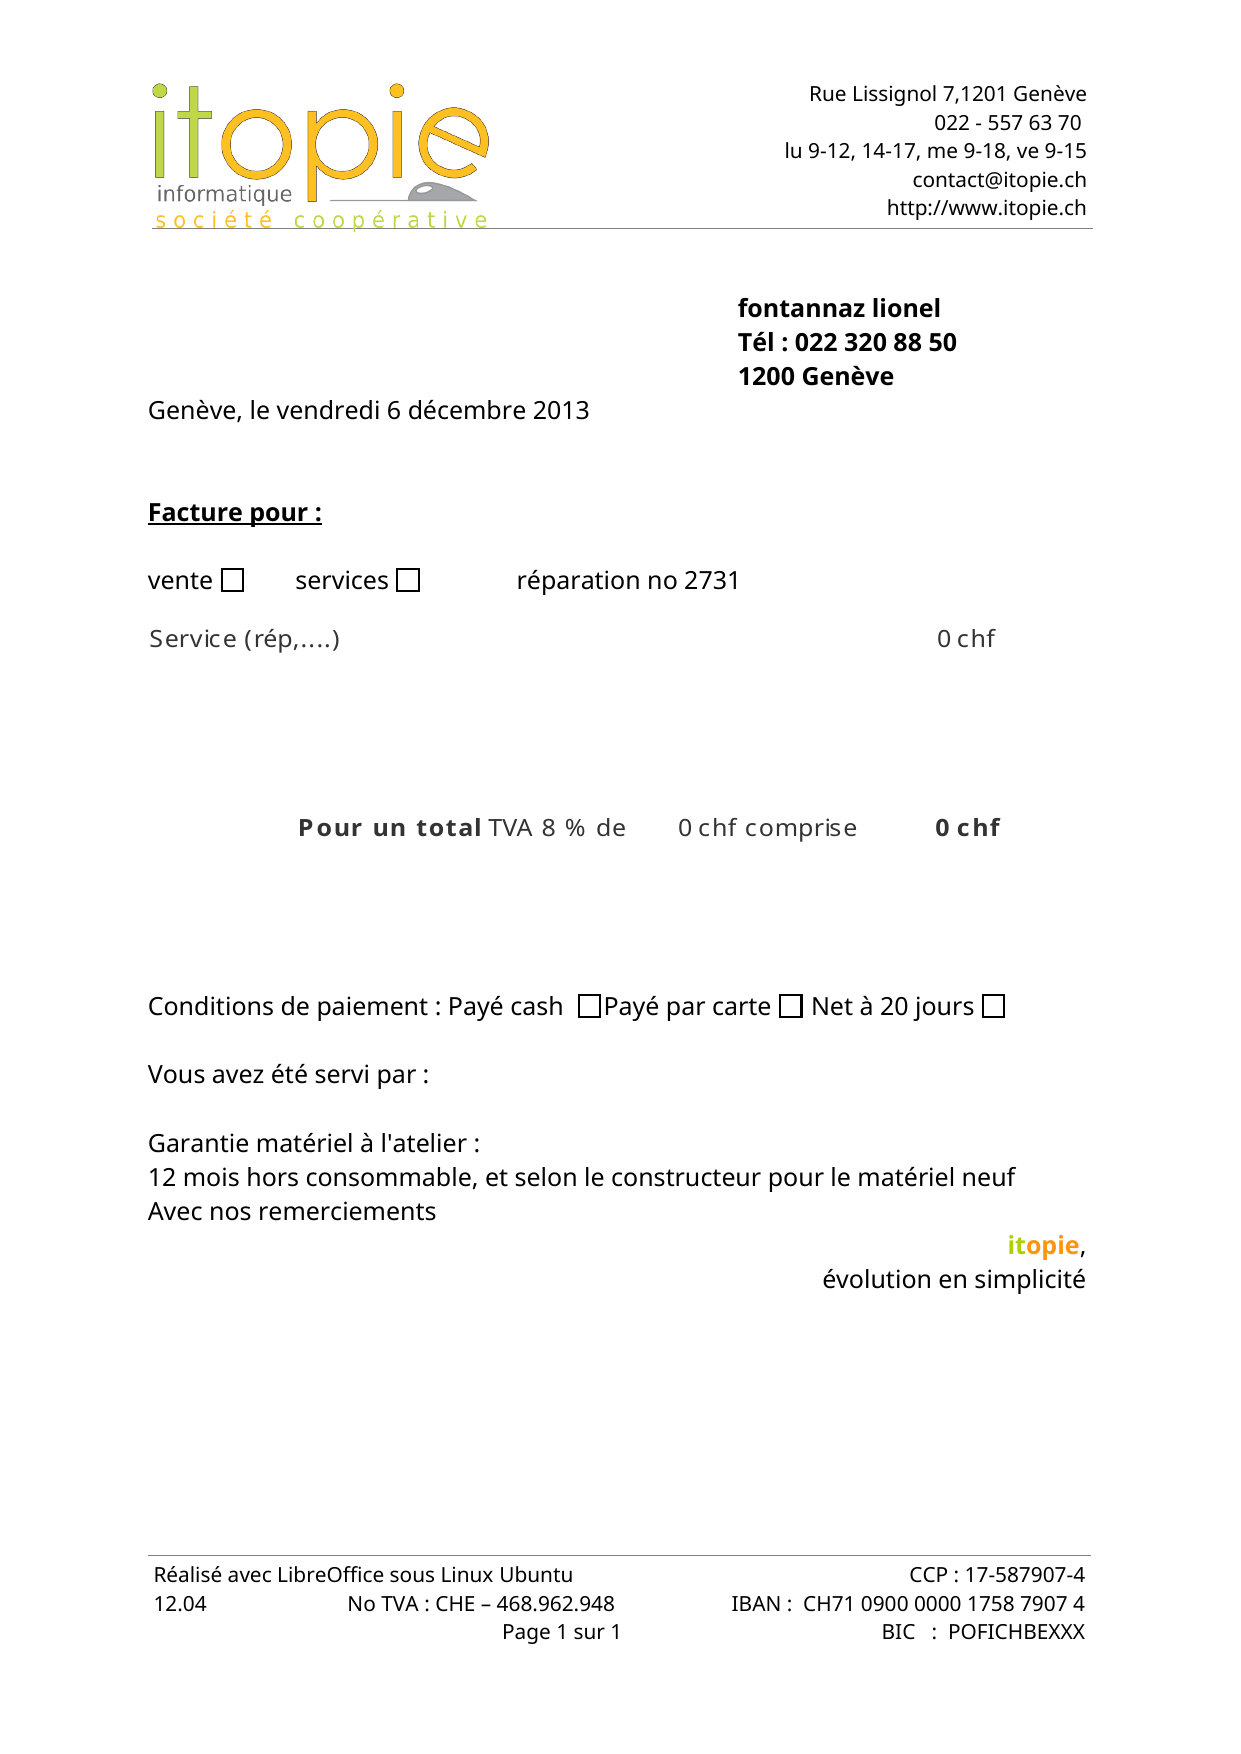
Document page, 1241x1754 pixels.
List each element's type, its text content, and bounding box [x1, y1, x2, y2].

text Genève, le vendredi 6 décembre 2013 [148, 392, 1093, 427]
text 12 mois hors consommable, et selon le constructeur pour le matériel neuf [148, 1159, 1093, 1193]
text Avec nos remerciements [148, 1193, 1093, 1227]
text Garantie matériel à l'atelier : [148, 1125, 1093, 1159]
text vente services réparation no 2731 [148, 563, 1093, 597]
text évolution en simplicité [148, 1262, 1093, 1296]
picture [138, 72, 500, 244]
text Facture pour : [148, 495, 1093, 529]
text fontannaz lionel [148, 290, 1093, 324]
text itopie, [148, 1227, 1093, 1262]
text Conditions de paiement : Payé cash Payé par carte Net à 20 jours [148, 989, 1093, 1023]
text Tél : 022 320 88 50 [148, 324, 1093, 358]
text 1200 Genève [148, 358, 1093, 392]
text Vous avez été servi par : [148, 1057, 1093, 1091]
